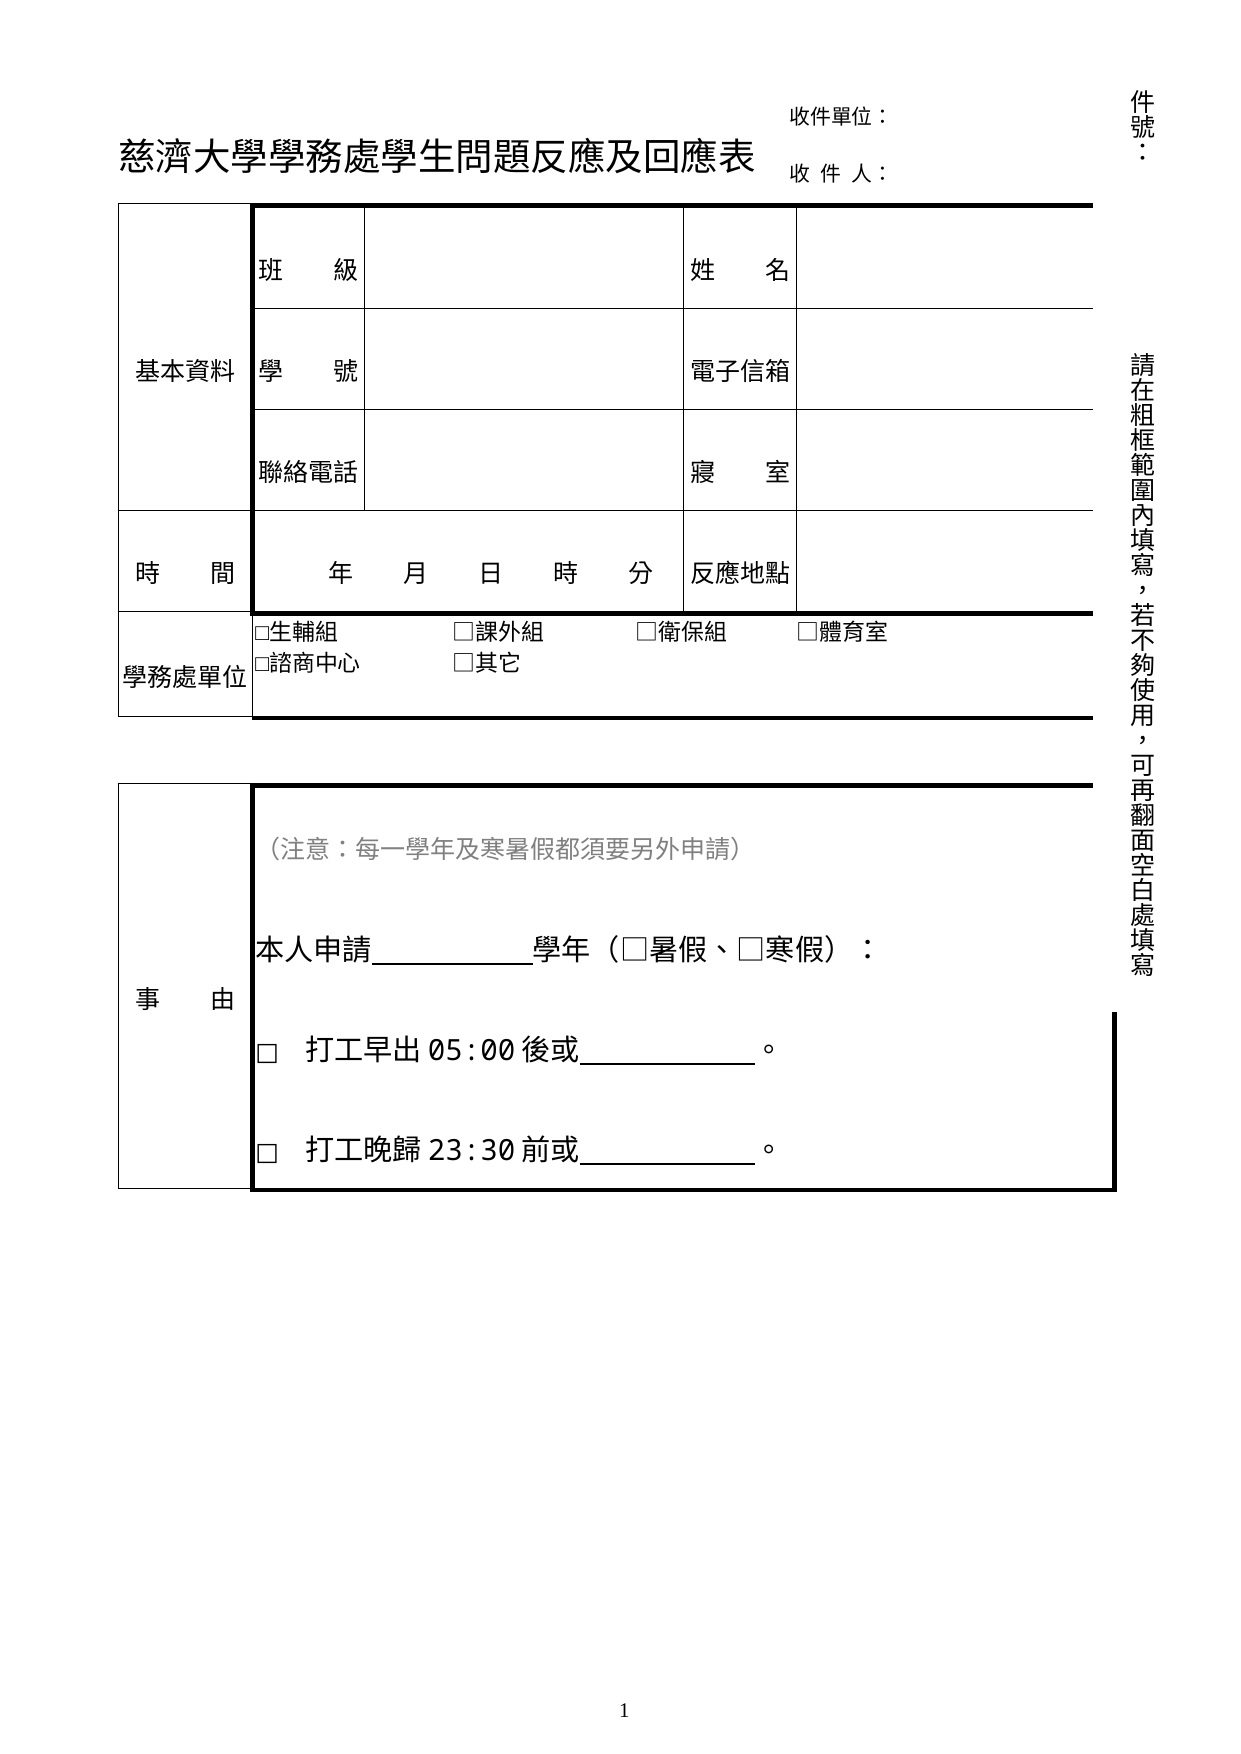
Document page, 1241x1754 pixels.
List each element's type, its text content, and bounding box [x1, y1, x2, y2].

table_header 基本資料 [119, 204, 250, 510]
table_cell 時 間 [119, 511, 250, 611]
table_header （注意：每一學年及寒暑假都須要另外申請） 本人申請 學年（□暑假、□寒假）： 打工早出05:00後或 。 打工晚歸23:30前或 。 [255, 788, 1112, 1187]
table_cell 學務處單位 [119, 612, 252, 716]
table_header [365, 208, 683, 308]
table_cell 寢 室 [684, 410, 796, 510]
table_cell [365, 309, 683, 409]
table_cell 學 號 [255, 309, 364, 409]
table_header 班 級 [255, 208, 364, 308]
table_header 姓 名 [684, 208, 796, 308]
text 件號： 請在粗框範圍內填寫，若不夠使用，可再翻面空白處填寫 [1124, 89, 1161, 997]
table_header 事 由 [119, 784, 250, 1187]
table_cell [797, 511, 1093, 611]
text 慈濟大學學務處學生問題反應及回應表 [118, 74, 1168, 1012]
table_cell 電子信箱 [684, 309, 796, 409]
table_cell 聯絡電話 [255, 410, 364, 510]
table_header [797, 208, 1093, 308]
table_cell □生輔組 □課外組 □衛保組 □體育室 □諮商中心 □其它 [253, 616, 1093, 716]
table_cell 反應地點 [684, 511, 796, 611]
table_cell [365, 410, 683, 510]
table_cell 年 月 日 時 分 [255, 511, 683, 611]
table_cell [797, 410, 1093, 510]
table_cell [797, 309, 1093, 409]
